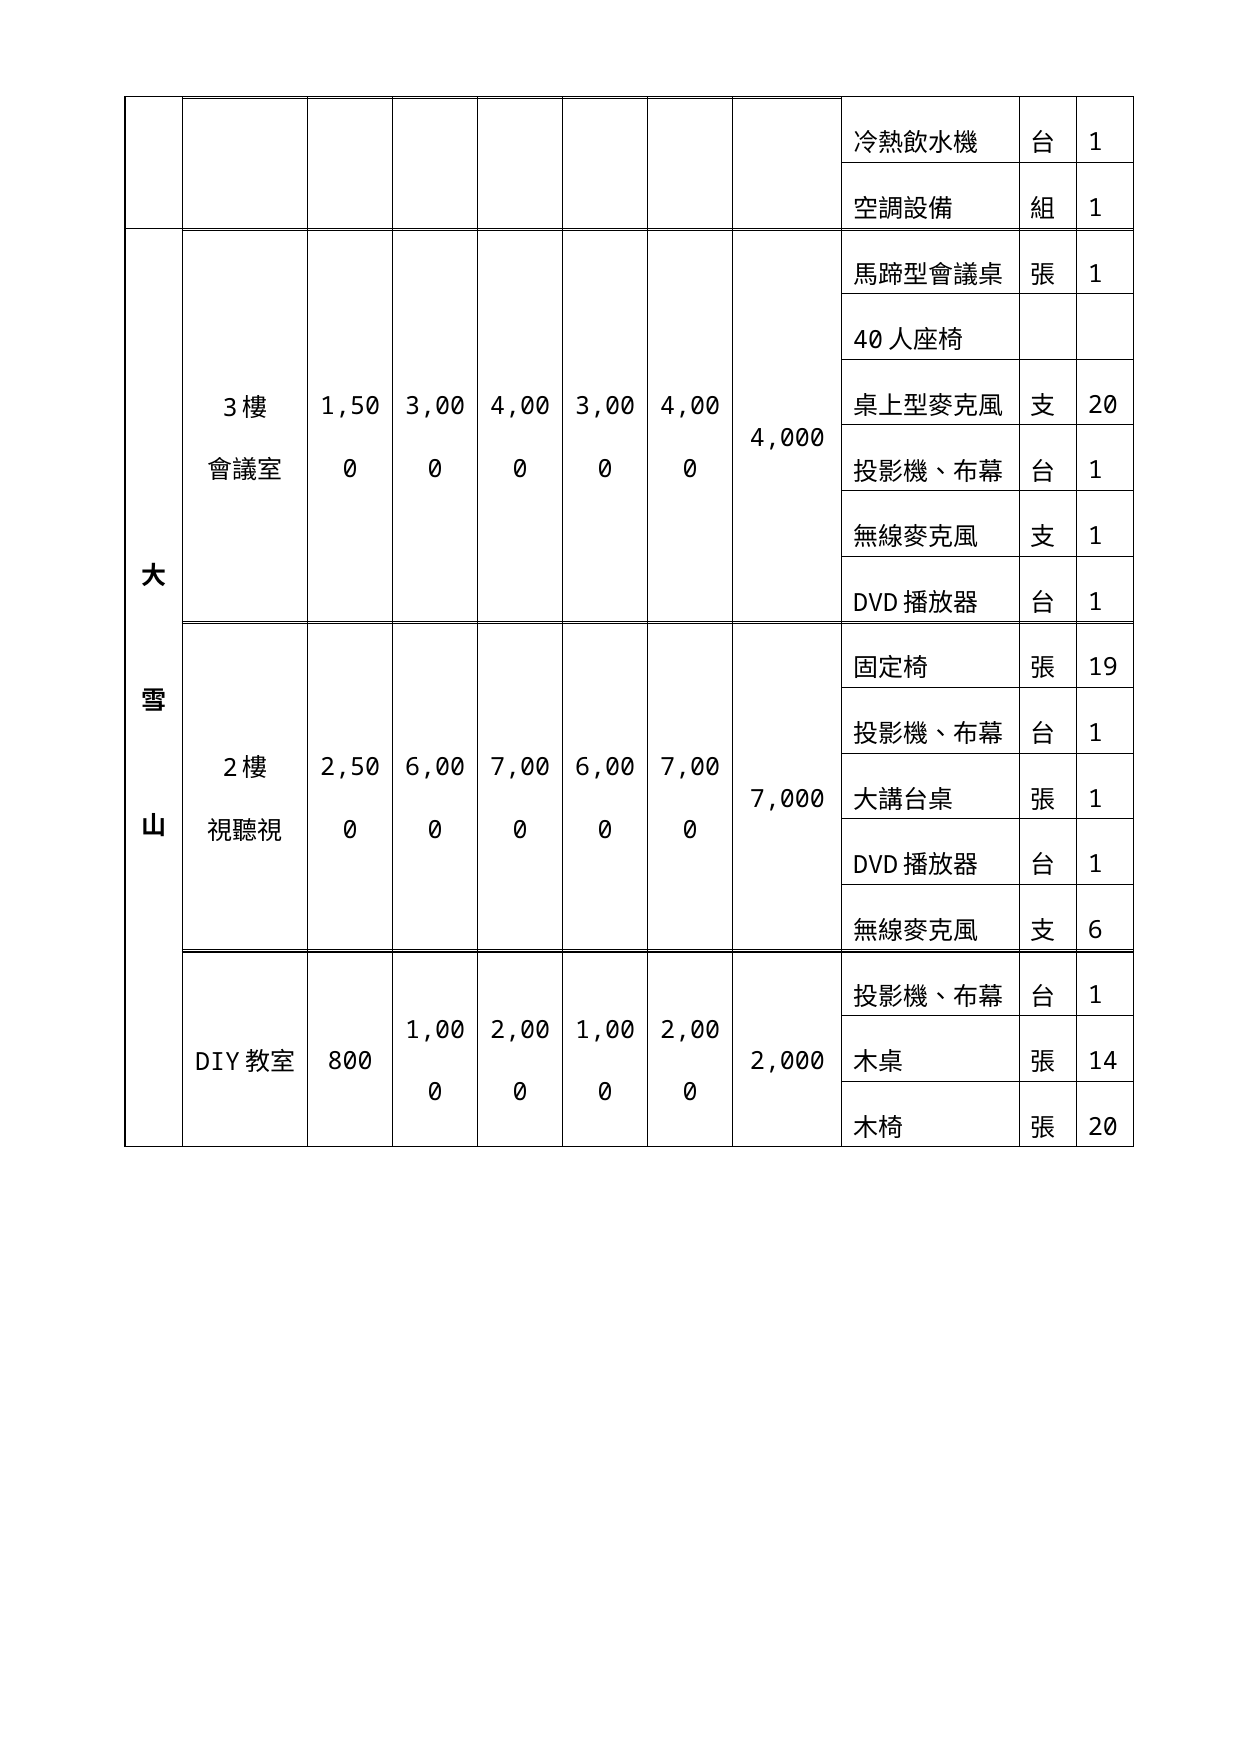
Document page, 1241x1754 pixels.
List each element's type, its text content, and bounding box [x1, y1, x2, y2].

table_cell 6,000 [563, 624, 647, 949]
table_cell 4,000 [733, 231, 841, 621]
table_cell 6,000 [393, 624, 477, 949]
table_cell 空調設備 [842, 163, 1019, 227]
table_cell 1 [1077, 557, 1133, 621]
table_cell DVD播放器 [842, 819, 1019, 884]
table_cell 1 [1077, 491, 1133, 556]
table_cell [733, 99, 841, 227]
table_cell 投影機、布幕 [842, 953, 1019, 1015]
table_cell [1077, 294, 1133, 359]
table_cell [478, 99, 562, 227]
table_cell 6 [1077, 885, 1133, 949]
table_cell DVD播放器 [842, 557, 1019, 621]
table_cell [1020, 294, 1076, 359]
table_cell 支 [1020, 885, 1076, 949]
table_cell 木椅 [842, 1082, 1019, 1146]
table_cell 3樓 會議室 [183, 231, 307, 621]
table_cell 大 雪 山 [126, 229, 182, 1146]
table_cell 2,000 [478, 953, 562, 1146]
table_cell 冷熱飲水機 [842, 97, 1019, 162]
table_cell 1 [1077, 754, 1133, 818]
table_cell 20 [1077, 360, 1133, 424]
table_cell 投影機、布幕 [842, 425, 1019, 490]
table_cell 20 [1077, 1082, 1133, 1146]
table_cell 2,000 [648, 953, 732, 1146]
table_cell [308, 99, 392, 227]
table_cell 2,000 [733, 953, 841, 1146]
table_cell 支 [1020, 491, 1076, 556]
table_cell [648, 99, 732, 227]
table_cell 1 [1077, 953, 1133, 1015]
table_cell 1,000 [393, 953, 477, 1146]
table_cell 張 [1020, 1082, 1076, 1146]
table_cell 張 [1020, 1016, 1076, 1081]
table_cell [393, 99, 477, 227]
table_cell 1 [1077, 425, 1133, 490]
table_cell 張 [1020, 231, 1076, 293]
table_cell 7,000 [733, 624, 841, 949]
table_cell 3,000 [563, 231, 647, 621]
table_cell [126, 97, 182, 227]
table_cell 1,000 [563, 953, 647, 1146]
table_cell [183, 99, 307, 227]
table_cell 馬蹄型會議桌 [842, 231, 1019, 293]
table_cell 14 [1077, 1016, 1133, 1081]
table_cell 800 [308, 953, 392, 1146]
table_cell 40人座椅 [842, 294, 1019, 359]
table_cell 台 [1020, 557, 1076, 621]
table_cell 3,000 [393, 231, 477, 621]
table_cell 1 [1077, 231, 1133, 293]
table_cell 2樓 視聽視 [183, 624, 307, 949]
table_cell 19 [1077, 624, 1133, 687]
table_cell 7,000 [478, 624, 562, 949]
table_cell 木桌 [842, 1016, 1019, 1081]
table_cell 1 [1077, 97, 1133, 162]
table_cell 大講台桌 [842, 754, 1019, 818]
table_cell 1 [1077, 688, 1133, 752]
table_cell 固定椅 [842, 624, 1019, 687]
table_cell [563, 99, 647, 227]
table_cell 台 [1020, 688, 1076, 752]
table_cell 台 [1020, 819, 1076, 884]
table_cell 無線麥克風 [842, 491, 1019, 556]
table_cell 無線麥克風 [842, 885, 1019, 949]
table_cell 張 [1020, 754, 1076, 818]
table_cell 張 [1020, 624, 1076, 687]
table_cell 1 [1077, 163, 1133, 227]
table_cell 台 [1020, 953, 1076, 1015]
table_cell 支 [1020, 360, 1076, 424]
table_cell 台 [1020, 97, 1076, 162]
table_cell 2,500 [308, 624, 392, 949]
table_cell 7,000 [648, 624, 732, 949]
table_cell 4,000 [648, 231, 732, 621]
table_cell 1,500 [308, 231, 392, 621]
table_cell 桌上型麥克風 [842, 360, 1019, 424]
table_cell 台 [1020, 425, 1076, 490]
table_cell DIY教室 [183, 953, 307, 1146]
table_cell 1 [1077, 819, 1133, 884]
table_cell 4,000 [478, 231, 562, 621]
table_cell 投影機、布幕 [842, 688, 1019, 752]
table_cell 組 [1020, 163, 1076, 227]
